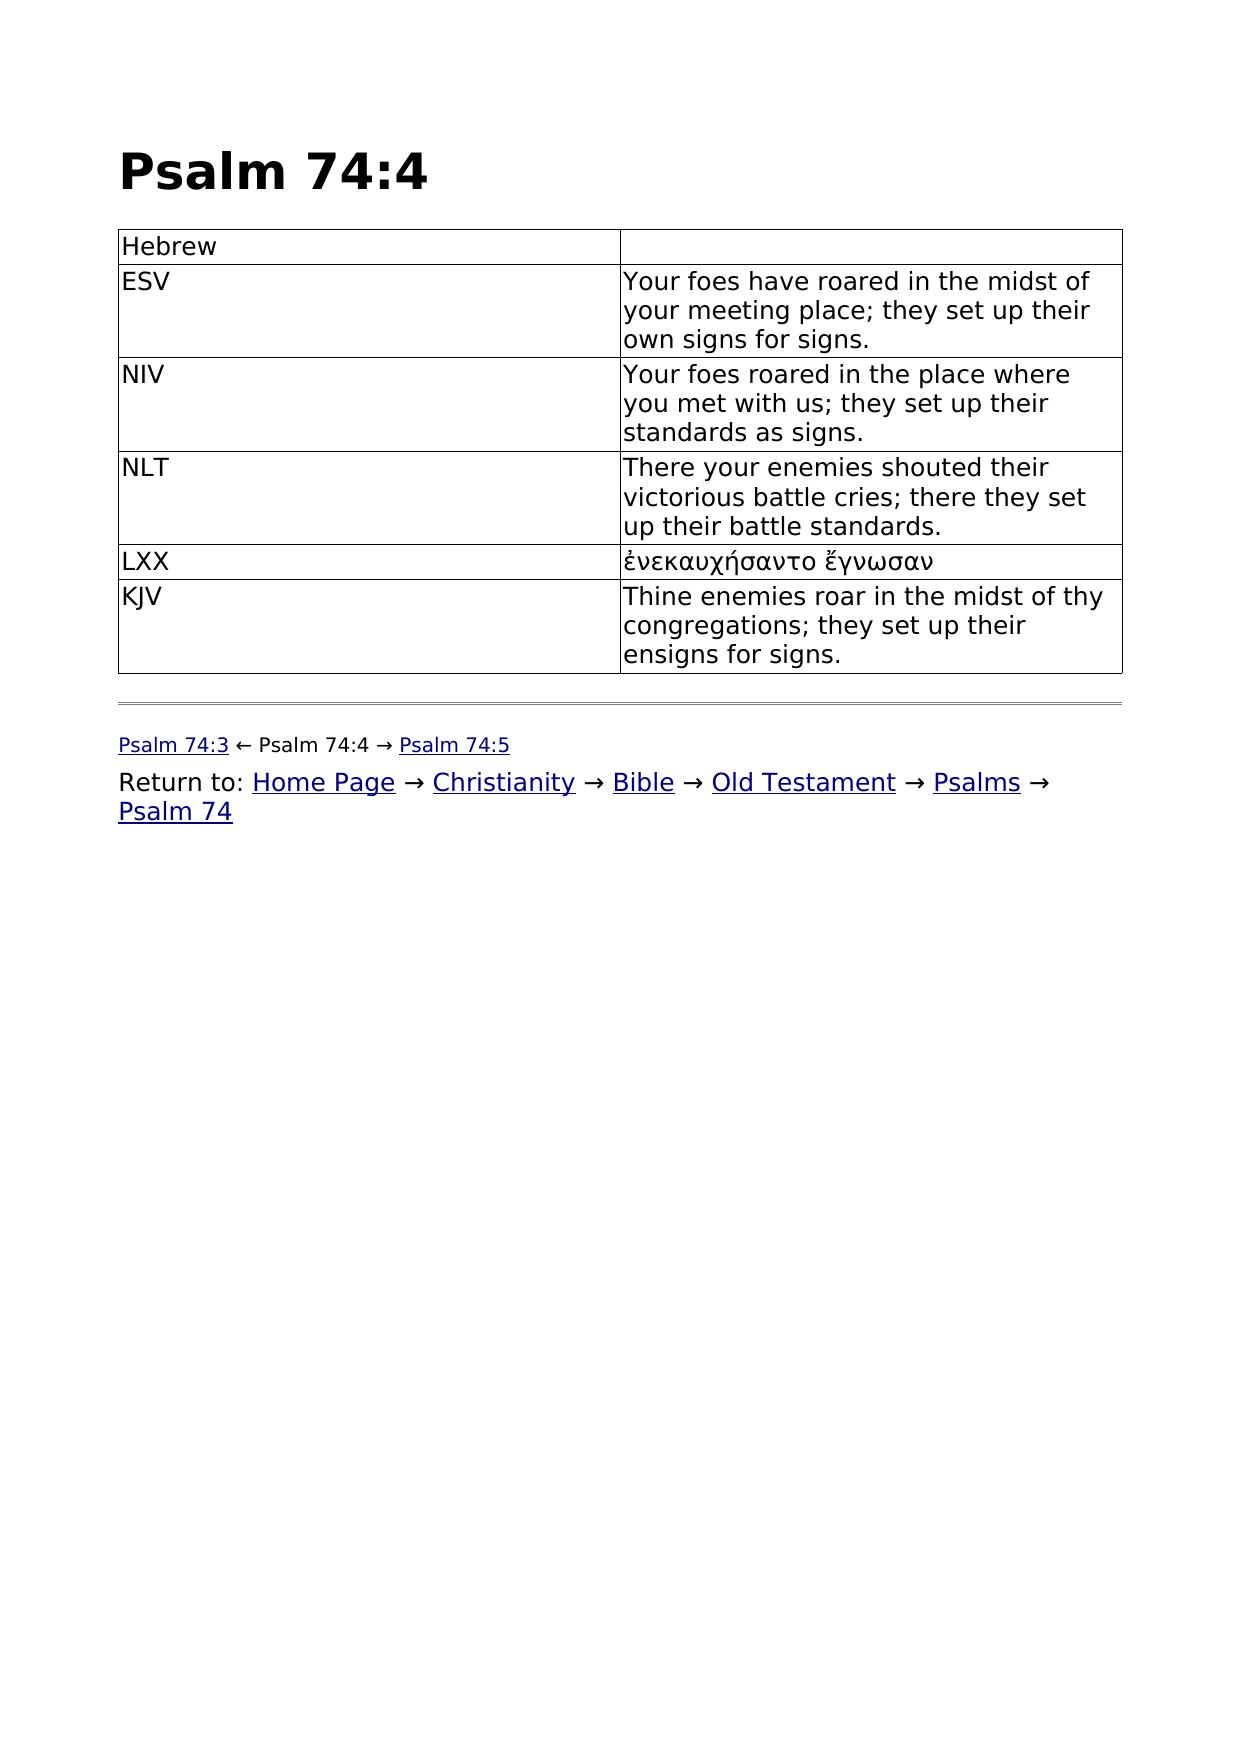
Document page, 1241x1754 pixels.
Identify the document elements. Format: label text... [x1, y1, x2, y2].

table_header [621, 230, 1122, 264]
table_header Hebrew [119, 230, 620, 264]
table_cell Your foes roared in the place where you met with us; they set up their standards as signs. [621, 358, 1122, 451]
table_cell Thine enemies roar in the midst of thy congregations; they set up their ensigns for signs. [621, 580, 1122, 673]
table_cell There your enemies shouted their victorious battle cries; there they set up their battle standards. [621, 452, 1122, 544]
table_cell NLT [119, 452, 620, 544]
text Psalm 74:3 ← Psalm 74:4 → Psalm 74:5 [118, 734, 1122, 768]
table_cell ἐνεκαυχήσαντο ἔγνωσαν [621, 545, 1122, 579]
table_cell NIV [119, 358, 620, 451]
subtitle Psalm 74:4 [118, 143, 1122, 201]
text Return to: Home Page → Christianity → Bible → Old Testament → Psalms → Psalm 74 [118, 768, 1122, 826]
table_cell LXX [119, 545, 620, 579]
table_cell ESV [119, 265, 620, 357]
table_cell KJV [119, 580, 620, 673]
table_cell Your foes have roared in the midst of your meeting place; they set up their own signs for signs. [621, 265, 1122, 357]
